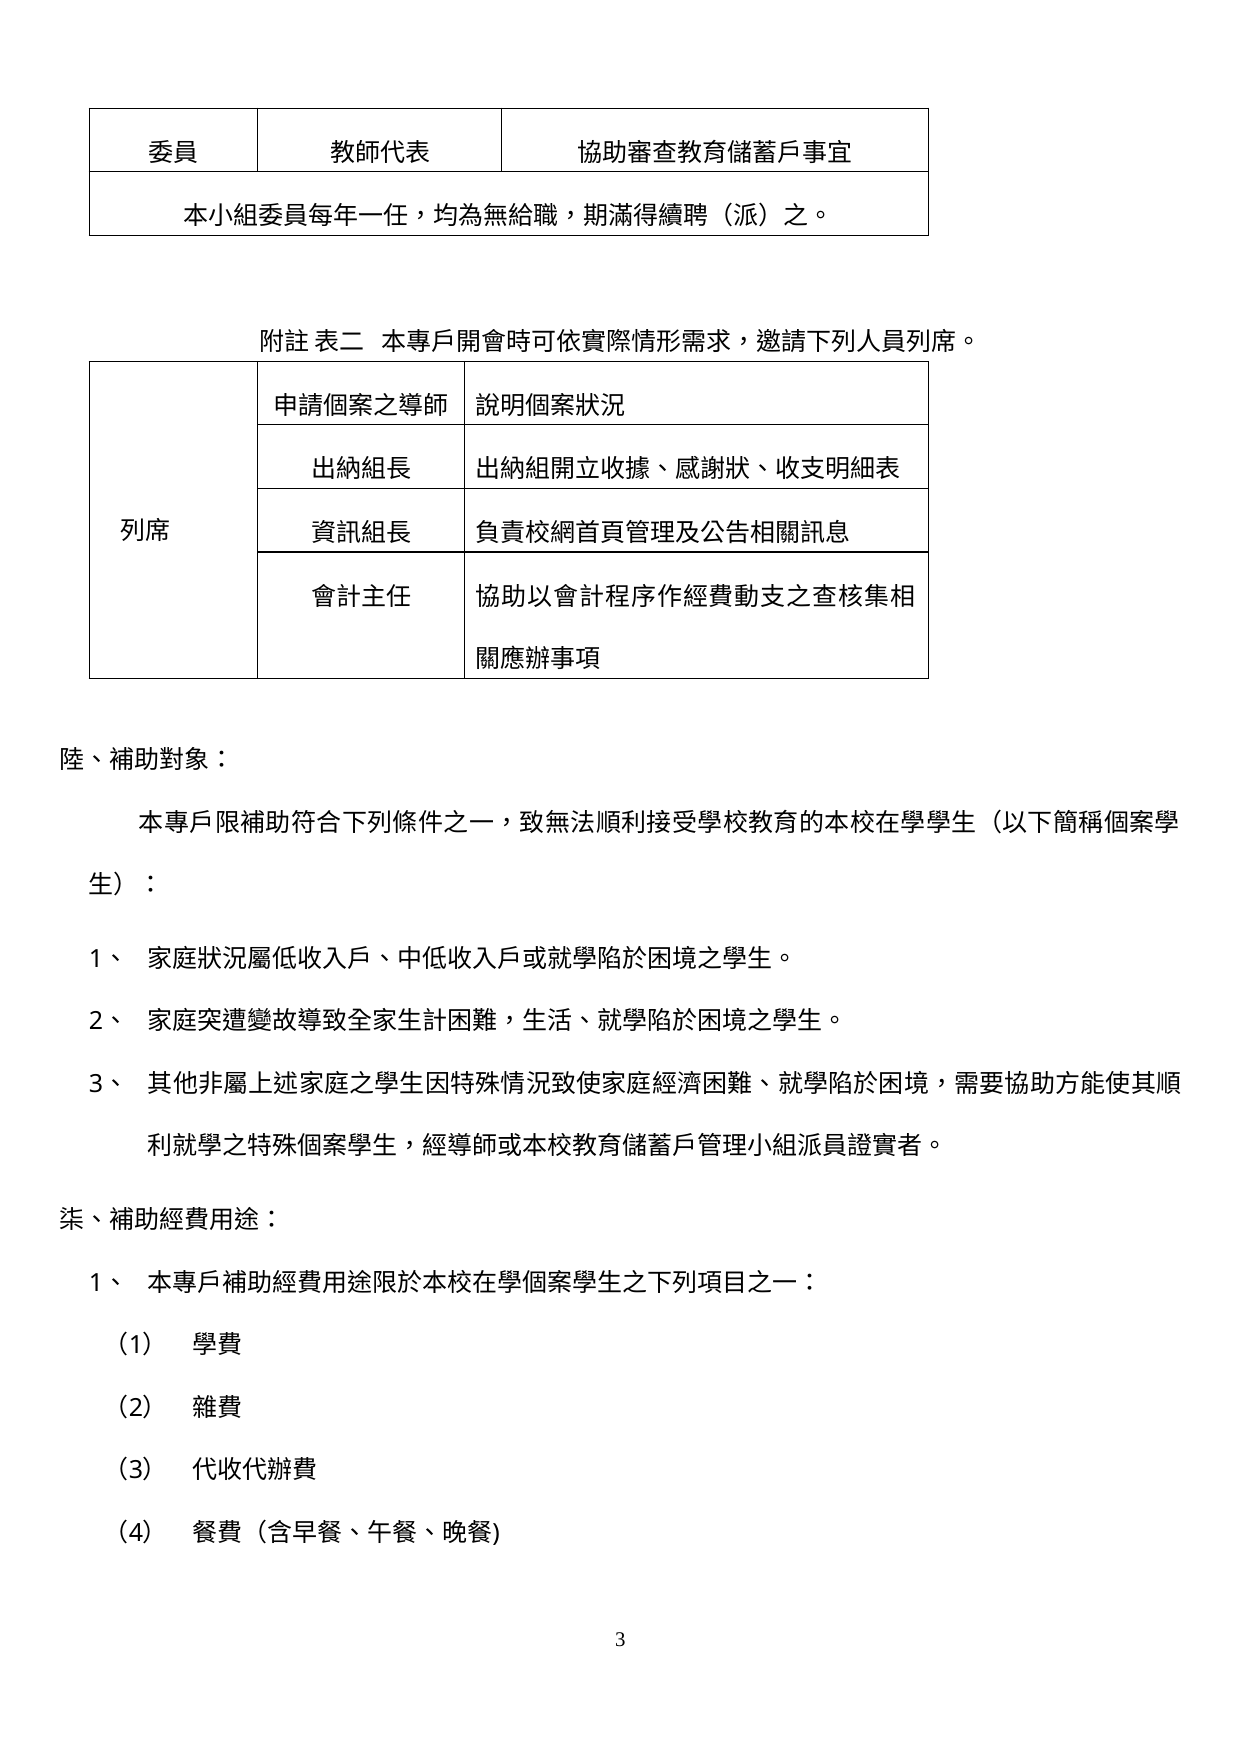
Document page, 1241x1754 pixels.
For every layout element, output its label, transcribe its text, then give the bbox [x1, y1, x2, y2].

list 餐費（含早餐、午餐、晚餐) [103, 1488, 1181, 1551]
text 本專戶限補助符合下列條件之一，致無法順利接受學校教育的本校在學學生（以下簡稱個案學生）： [88, 778, 1181, 903]
table_cell 資訊組長 [258, 489, 464, 551]
table_cell 協助審查教育儲蓄戶事宜 [502, 109, 928, 171]
list 代收代辦費 [103, 1426, 1181, 1488]
table_cell 出納組長 [258, 425, 464, 488]
table_cell 協助以會計程序作經費動支之查核集相關應辦事項 [465, 553, 928, 677]
text 附註 表二 本專戶開會時可依實際情形需求，邀請下列人員列席。 [59, 298, 1181, 361]
list 雜費 [103, 1363, 1181, 1426]
table_cell 委員 [90, 109, 257, 171]
table_header 列席 [90, 362, 257, 677]
table_cell 出納組開立收據、感謝狀、收支明細表 [465, 425, 928, 488]
list 其他非屬上述家庭之學生因特殊情況致使家庭經濟困難、就學陷於困境，需要協助方能使其順利就學之特殊個案學生，經導師或本校教育儲蓄戶管理小組派員證實者。 [89, 1040, 1181, 1165]
table_cell 本小組委員每年一任，均為無給職，期滿得續聘（派）之。 [90, 172, 928, 235]
list 家庭狀況屬低收入戶、中低收入戶或就學陷於困境之學生。 [89, 915, 1181, 977]
table_cell 負責校網首頁管理及公告相關訊息 [465, 489, 928, 551]
table_cell 會計主任 [258, 553, 464, 677]
list 家庭突遭變故導致全家生計困難，生活、就學陷於困境之學生。 [89, 977, 1181, 1040]
list 本專戶補助經費用途限於本校在學個案學生之下列項目之一： [89, 1238, 1181, 1301]
text 陸、補助對象： [59, 716, 1181, 778]
list 學費 [103, 1301, 1181, 1363]
table_header 申請個案之導師 [258, 362, 464, 424]
table_header 說明個案狀況 [465, 362, 928, 424]
table_cell 教師代表 [258, 109, 501, 171]
text 柒、補助經費用途： [59, 1176, 1181, 1238]
